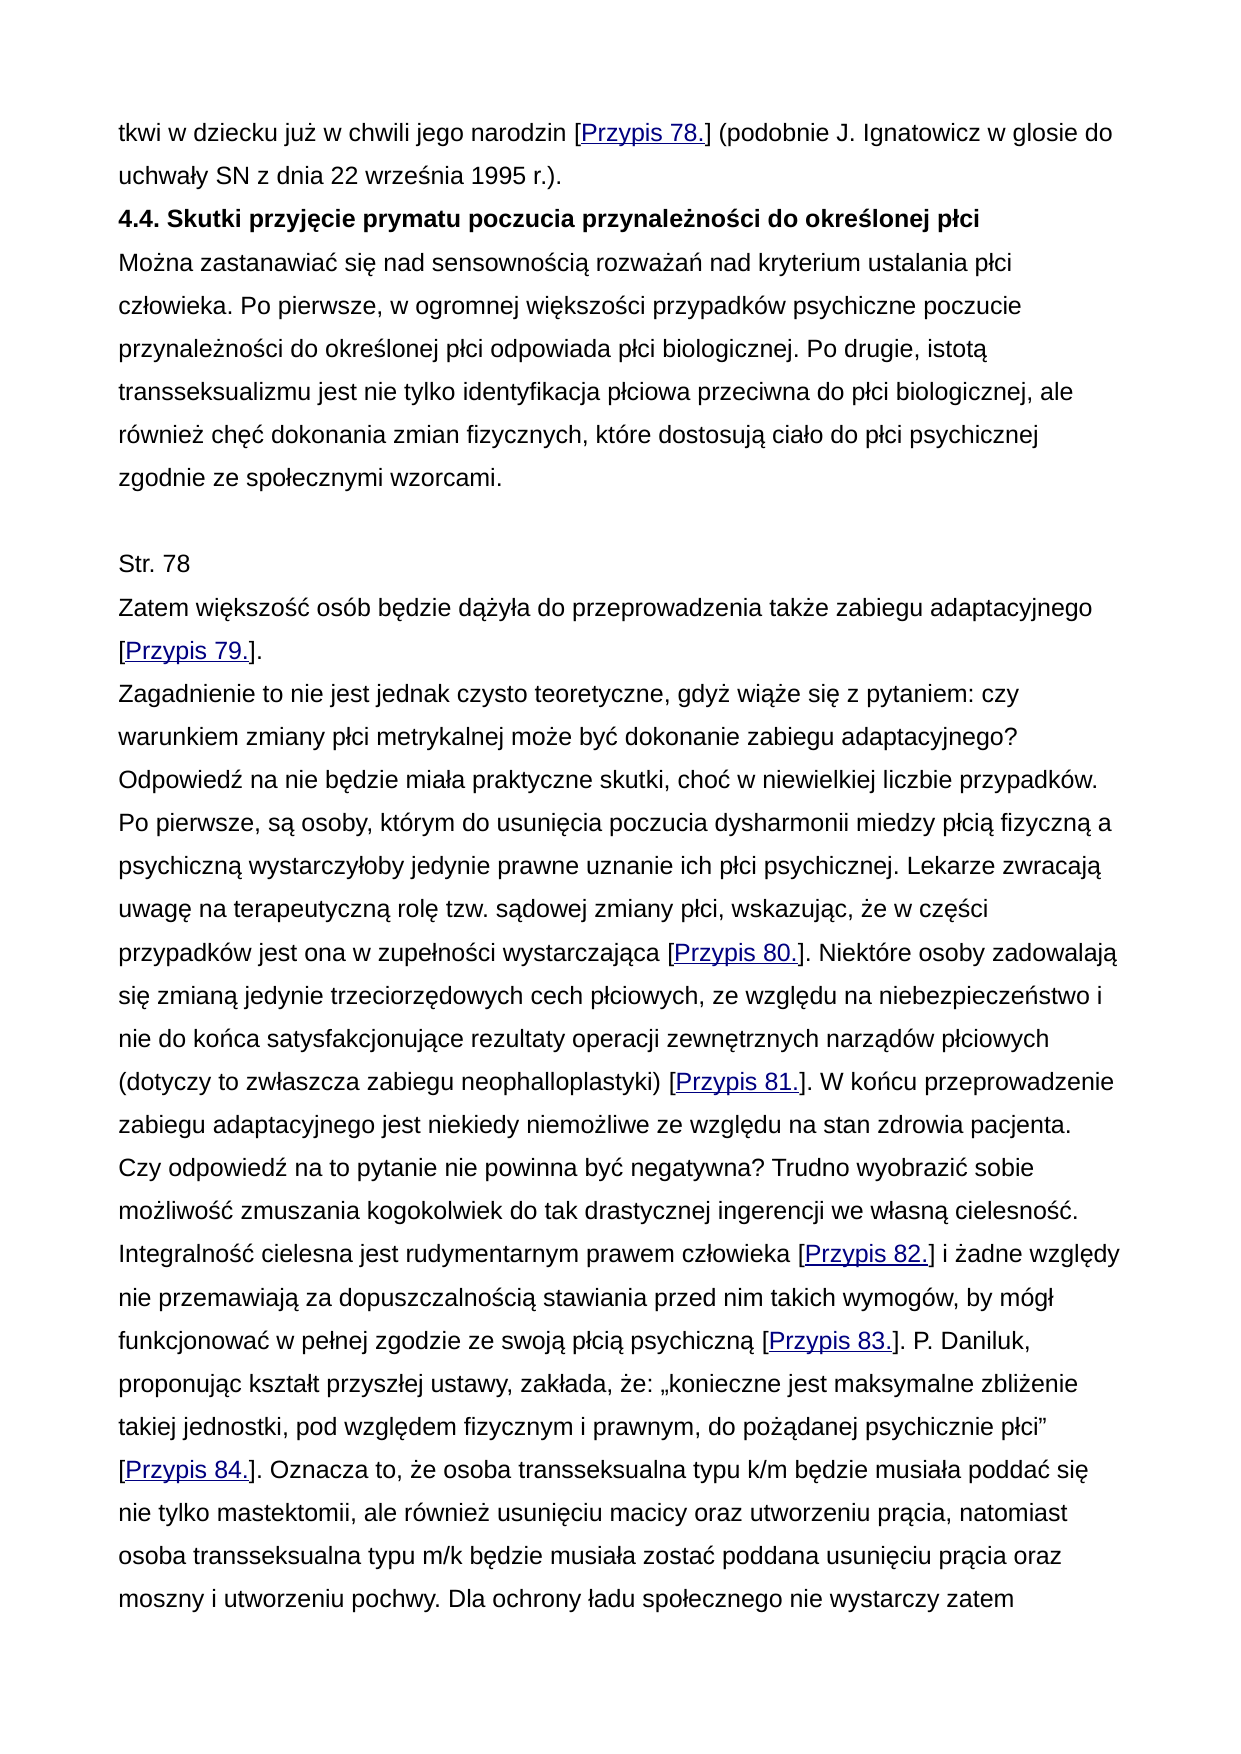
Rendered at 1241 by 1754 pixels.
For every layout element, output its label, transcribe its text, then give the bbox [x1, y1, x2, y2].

text tkwi w dziecku już w chwili jego narodzin [Przypis 78.] (podobnie J. Ignatowicz w glosie do uchwały SN z dnia 22 września 1995 r.). [118, 118, 1122, 190]
text Można zastanawiać się nad sensownością rozważań nad kryterium ustalania płci człowieka. Po pierwsze, w ogromnej większości przypadków psychiczne poczucie przynależności do określonej płci odpowiada płci biologicznej. Po drugie, istotą transseksualizmu jest nie tylko identyfikacja płciowa przeciwna do płci biologicznej, ale również chęć dokonania zmian fizycznych, które dostosują ciało do płci psychicznej zgodnie ze społecznymi wzorcami. [118, 247, 1122, 492]
text Str. 78 [118, 549, 1122, 578]
text Czy odpowiedź na to pytanie nie powinna być negatywna? Trudno wyobrazić sobie możliwość zmuszania kogokolwiek do tak drastycznej ingerencji we własną cielesność. Integralność cielesna jest rudymentarnym prawem człowieka [Przypis 82.] i żadne względy nie przemawiają za dopuszczalnością stawiania przed nim takich wymogów, by mógł funkcjonować w pełnej zgodzie ze swoją płcią psychiczną [Przypis 83.]. P. Daniluk, proponując kształt przyszłej ustawy, zakłada, że: „konieczne jest maksymalne zbliżenie takiej jednostki, pod względem fizycznym i prawnym, do pożądanej psychicznie płci” [Przypis 84.]. Oznacza to, że osoba transseksualna typu k/m będzie musiała poddać się nie tylko mastektomii, ale również usunięciu macicy oraz utworzeniu prącia, natomiast osoba transseksualna typu m/k będzie musiała zostać poddana usunięciu prącia oraz moszny i utworzeniu pochwy. Dla ochrony ładu społecznego nie wystarczy zatem [118, 1153, 1122, 1613]
text Zagadnienie to nie jest jednak czysto teoretyczne, gdyż wiąże się z pytaniem: czy warunkiem zmiany płci metrykalnej może być dokonanie zabiegu adaptacyjnego? Odpowiedź na nie będzie miała praktyczne skutki, choć w niewielkiej liczbie przypadków. Po pierwsze, są osoby, którym do usunięcia poczucia dysharmonii miedzy płcią fizyczną a psychiczną wystarczyłoby jedynie prawne uznanie ich płci psychicznej. Lekarze zwracają uwagę na terapeutyczną rolę tzw. sądowej zmiany płci, wskazując, że w części przypadków jest ona w zupełności wystarczająca [Przypis 80.]. Niektóre osoby zadowalają się zmianą jedynie trzeciorzędowych cech płciowych, ze względu na niebezpieczeństwo i nie do końca satysfakcjonujące rezultaty operacji zewnętrznych narządów płciowych (dotyczy to zwłaszcza zabiegu neophalloplastyki) [Przypis 81.]. W końcu przeprowadzenie zabiegu adaptacyjnego jest niekiedy niemożliwe ze względu na stan zdrowia pacjenta. [118, 679, 1122, 1139]
subtitle 4.4. Skutki przyjęcie prymatu poczucia przynależności do określonej płci [118, 204, 1122, 233]
text Zatem większość osób będzie dążyła do przeprowadzenia także zabiegu adaptacyjnego [Przypis 79.]. [118, 592, 1122, 664]
